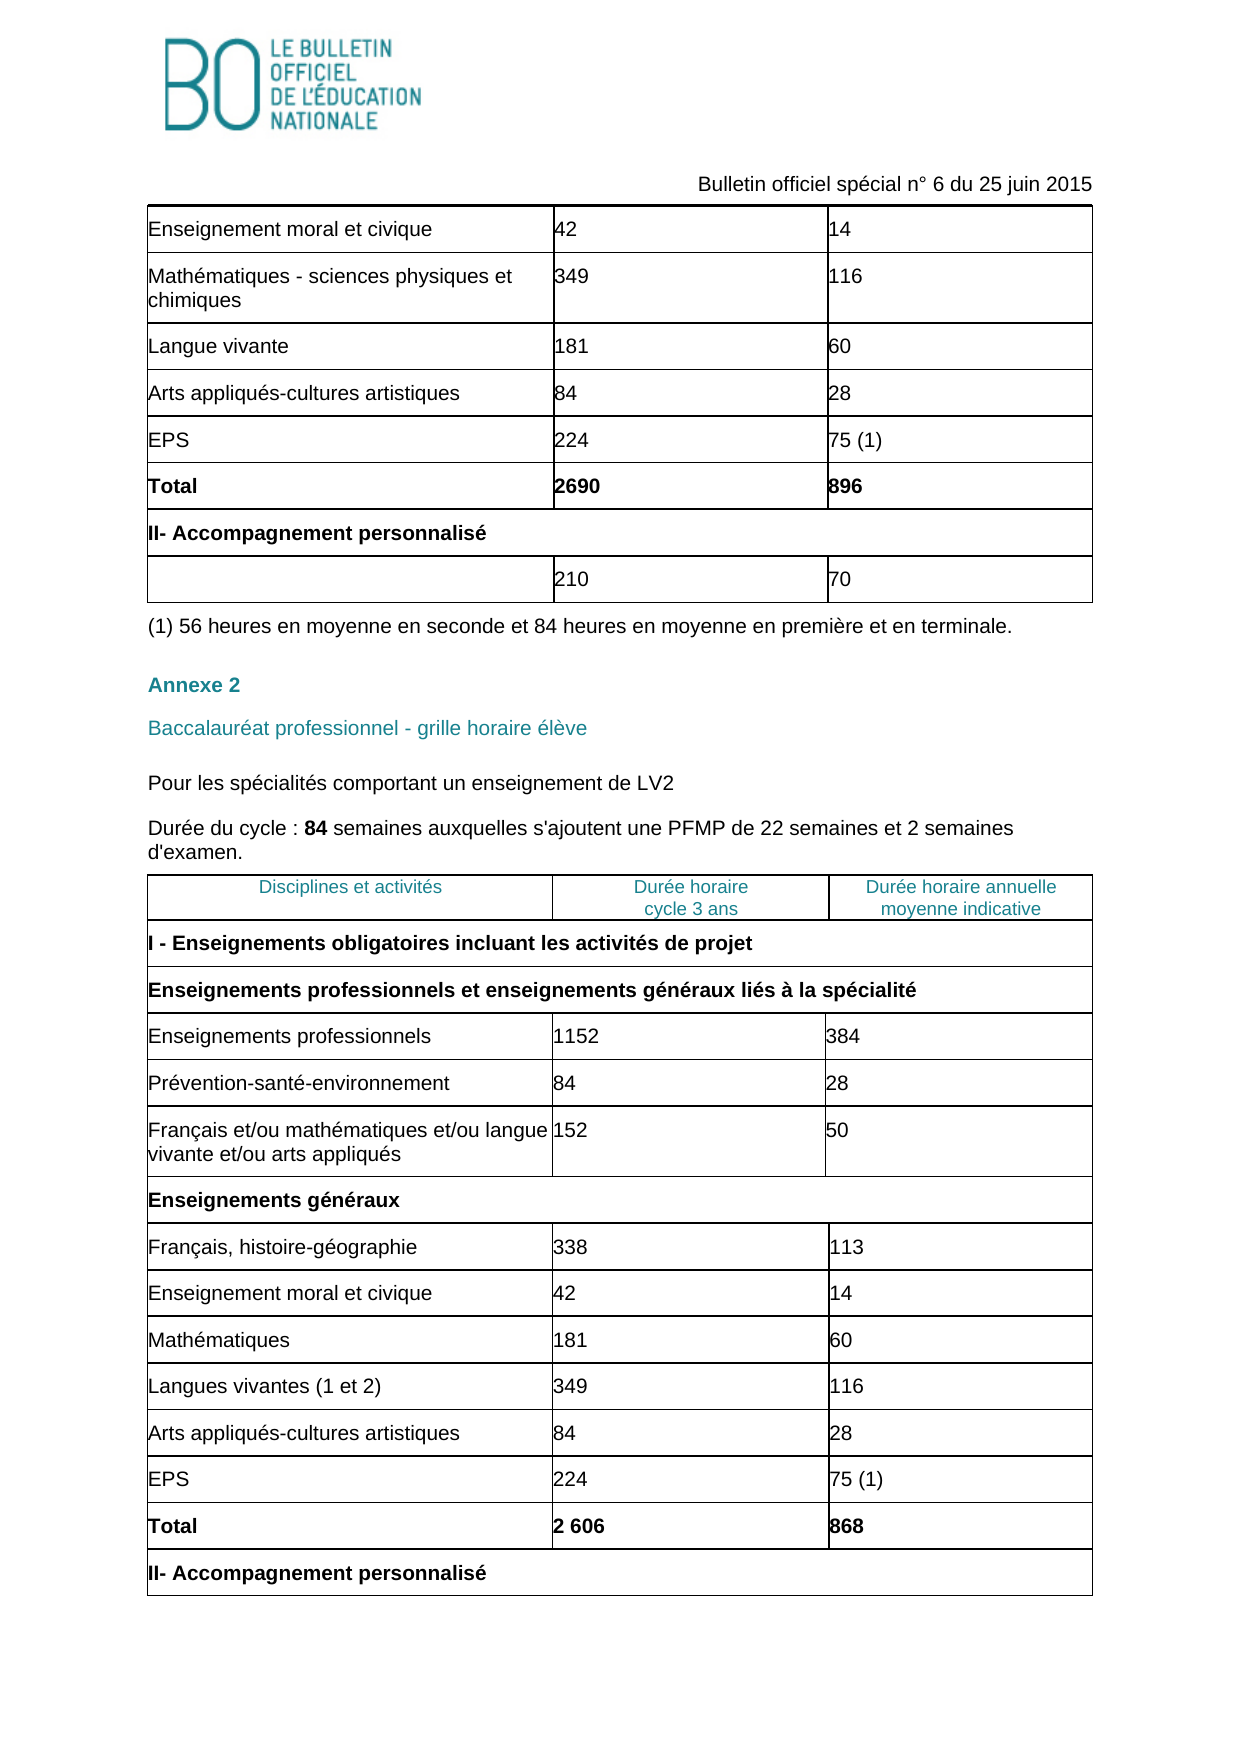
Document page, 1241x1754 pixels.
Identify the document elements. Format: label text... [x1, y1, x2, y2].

table_cell 75 (1) [830, 1457, 1092, 1502]
table_cell I - Enseignements obligatoires incluant les activités de projet [148, 921, 1092, 966]
table_cell 349 [553, 1364, 828, 1408]
table_cell 181 [553, 1317, 828, 1362]
table_cell 113 [830, 1224, 1092, 1269]
table_cell EPS [148, 417, 553, 462]
table_cell 14 [830, 1271, 1092, 1315]
subtitle Baccalauréat professionnel - grille horaire élève [148, 716, 1092, 740]
table_cell 224 [553, 1457, 828, 1502]
table_cell Langue vivante [148, 324, 553, 369]
table_cell Total [148, 1503, 552, 1548]
table_cell 896 [829, 463, 1092, 508]
subtitle Annexe 2 [148, 673, 1092, 697]
table_cell Enseignement moral et civique [148, 207, 553, 252]
table_cell 75 (1) [829, 417, 1092, 462]
table_cell 14 [829, 207, 1092, 252]
table_cell 349 [555, 253, 827, 322]
table_cell 2690 [555, 463, 827, 508]
table_cell 116 [829, 253, 1092, 322]
table_cell 70 [829, 557, 1092, 601]
table_cell 1152 [553, 1014, 825, 1059]
table_cell II- Accompagnement personnalisé [148, 510, 1092, 555]
table_cell 42 [553, 1271, 828, 1315]
table_cell 28 [829, 370, 1092, 415]
table_cell 152 [553, 1107, 825, 1176]
table_cell Enseignement moral et civique [148, 1271, 552, 1315]
table_cell 181 [555, 324, 827, 369]
table_cell 28 [830, 1410, 1092, 1455]
table_cell 116 [830, 1364, 1092, 1408]
table_header Durée horaire cycle 3 ans [553, 876, 828, 919]
table_cell Prévention-santé-environnement [148, 1060, 552, 1105]
table_cell 224 [555, 417, 827, 462]
table_cell Enseignements professionnels [148, 1014, 552, 1059]
table_header Disciplines et activités [148, 876, 552, 919]
table_cell Enseignements généraux [148, 1177, 1092, 1222]
table_cell 384 [826, 1014, 1092, 1059]
table_cell Français, histoire-géographie [148, 1224, 552, 1269]
table_cell 84 [555, 370, 827, 415]
table_header Durée horaire annuelle moyenne indicative [830, 876, 1092, 919]
table_cell Langues vivantes (1 et 2) [148, 1364, 552, 1408]
table_cell Enseignements professionnels et enseignements généraux liés à la spécialité [148, 967, 1092, 1012]
table_cell 84 [553, 1410, 828, 1455]
table_cell Arts appliqués-cultures artistiques [148, 370, 553, 415]
table_cell EPS [148, 1457, 552, 1502]
table_cell 60 [830, 1317, 1092, 1362]
table_cell Arts appliqués-cultures artistiques [148, 1410, 552, 1455]
table_cell 84 [553, 1060, 825, 1105]
text Durée du cycle : 84 semaines auxquelles s'ajoutent une PFMP de 22 semaines et 2 semaines d'examen. [148, 816, 1092, 864]
table_cell 60 [829, 324, 1092, 369]
text Pour les spécialités comportant un enseignement de LV2 [148, 771, 1092, 795]
table_cell 2 606 [553, 1503, 828, 1548]
table_cell Mathématiques - sciences physiques et chimiques [148, 253, 553, 322]
table_cell 210 [555, 557, 827, 601]
table_cell Total [148, 463, 553, 508]
text (1) 56 heures en moyenne en seconde et 84 heures en moyenne en première et en terminale. [148, 614, 1092, 638]
table_cell 338 [553, 1224, 828, 1269]
table_cell 50 [826, 1107, 1092, 1176]
table_cell [148, 557, 553, 601]
table_cell 868 [830, 1503, 1092, 1548]
table_cell Français et/ou mathématiques et/ou langue vivante et/ou arts appliqués [148, 1107, 552, 1176]
table_cell II- Accompagnement personnalisé [148, 1550, 1092, 1595]
table_cell 42 [555, 207, 827, 252]
table_cell 28 [826, 1060, 1092, 1105]
table_cell Mathématiques [148, 1317, 552, 1362]
